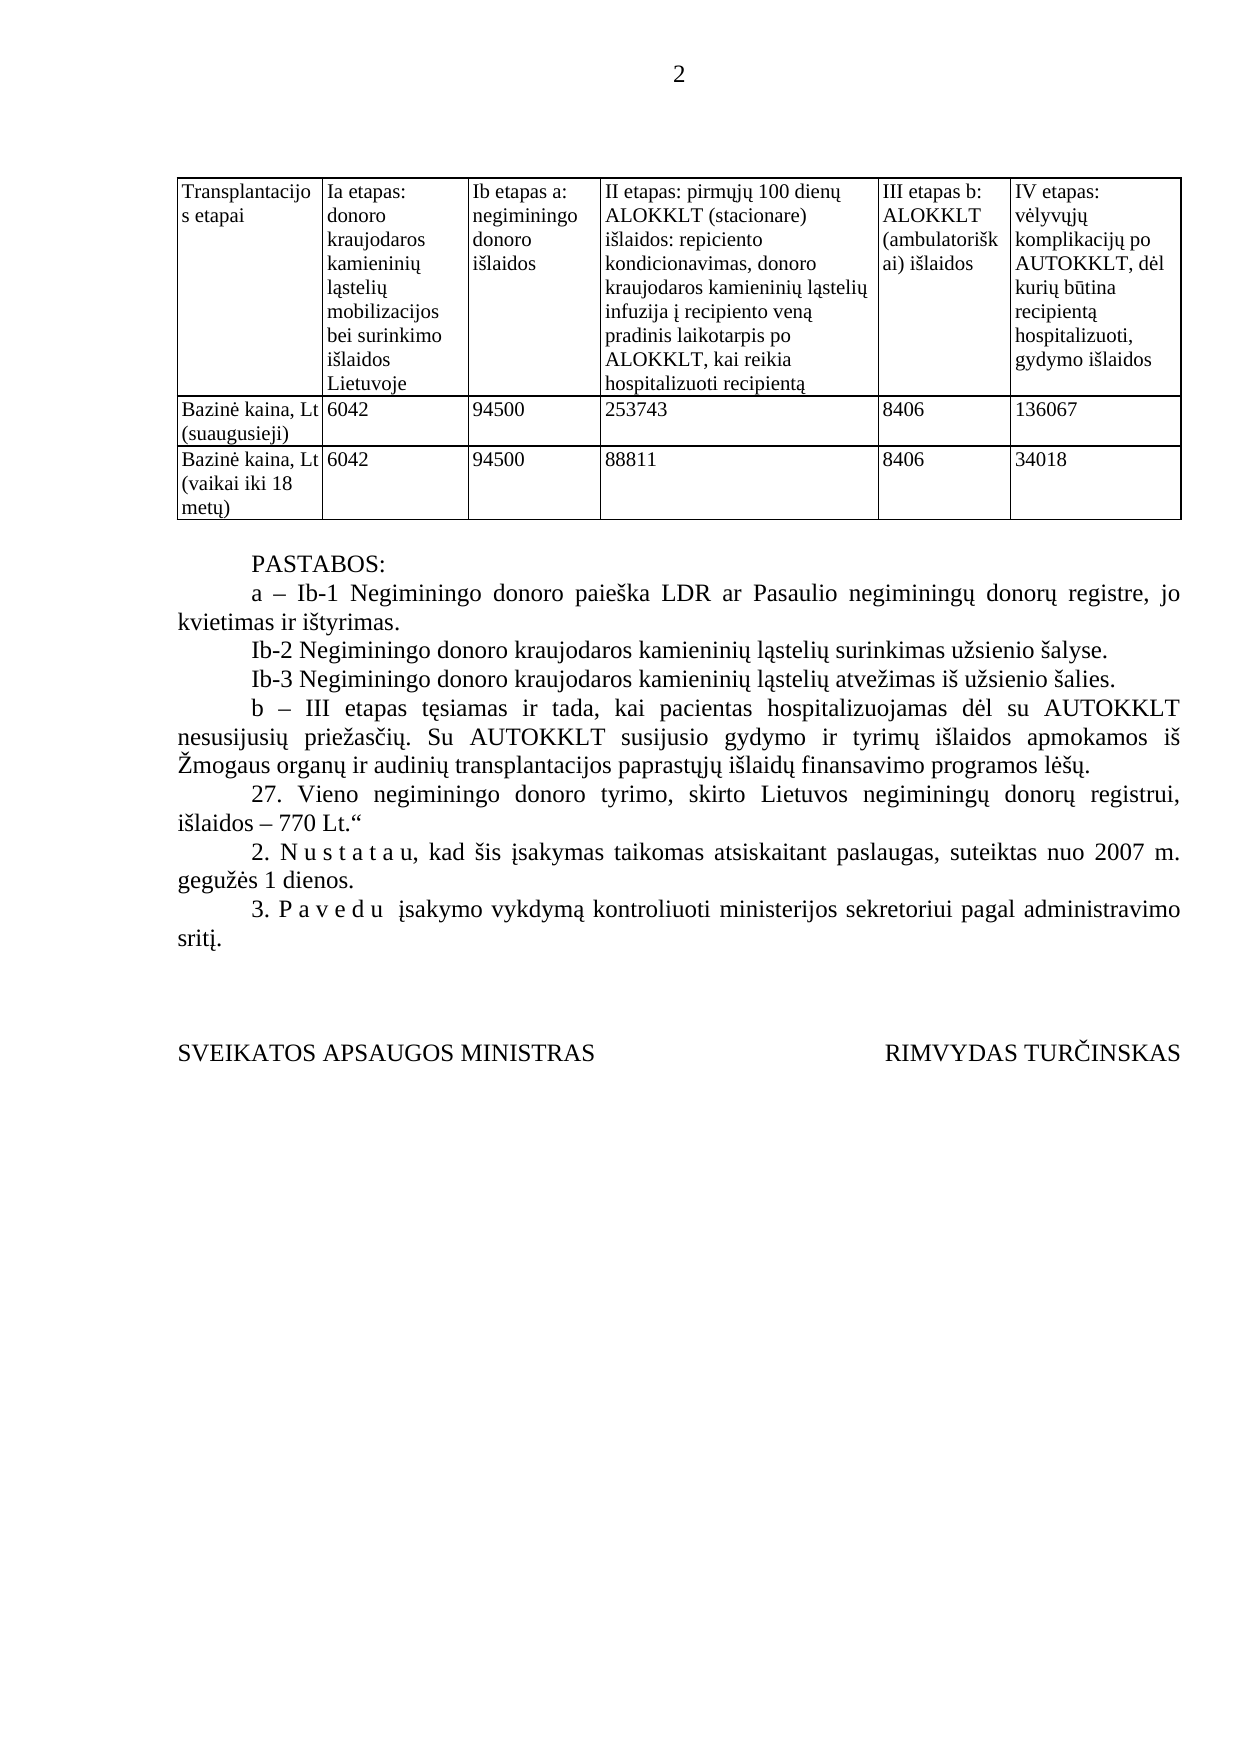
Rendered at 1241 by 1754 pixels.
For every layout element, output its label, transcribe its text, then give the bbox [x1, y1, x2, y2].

text 3. Pavedu įsakymo vykdymą kontroliuoti ministerijos sekretoriui pagal administravimo sritį. [177, 894, 1181, 952]
table_header IV etapas: vėlyvųjų komplikacijų po AUTOKKLT, dėl kurių būtina recipientą hospitalizuoti, gydymo išlaidos [1011, 179, 1180, 395]
table_cell 6042 [323, 397, 468, 445]
table_header III etapas b: ALOKKLT (ambulatoriškai) išlaidos [879, 179, 1010, 395]
text 27. Vieno negiminingo donoro tyrimo, skirto Lietuvos negiminingų donorų registrui, išlaidos – 770 Lt.“ [177, 779, 1181, 837]
table_cell 6042 [323, 447, 468, 519]
table_cell 253743 [601, 397, 878, 445]
text a – Ib-1 Negiminingo donoro paieška LDR ar Pasaulio negiminingų donorų registre, jo kvietimas ir ištyrimas. [177, 578, 1181, 635]
text 2. Nustatau, kad šis įsakymas taikomas atsiskaitant paslaugas, suteiktas nuo 2007 m. gegužės 1 dienos. [177, 837, 1181, 894]
text Ib-2 Negiminingo donoro kraujodaros kamieninių ląstelių surinkimas užsienio šalyse. [177, 635, 1181, 664]
table_cell 88811 [601, 447, 878, 519]
text PASTABOS: [177, 549, 1181, 578]
table_cell 94500 [469, 447, 600, 519]
text b – III etapas tęsiamas ir tada, kai pacientas hospitalizuojamas dėl su AUTOKKLT nesusijusių priežasčių. Su AUTOKKLT susijusio gydymo ir tyrimų išlaidos apmokamos iš Žmogaus organų ir audinių transplantacijos paprastųjų išlaidų finansavimo programos lėšų. [177, 693, 1181, 779]
table_cell 136067 [1011, 397, 1180, 445]
table_cell 94500 [469, 397, 600, 445]
table_cell 34018 [1011, 447, 1180, 519]
table_header Transplantacijos etapai [178, 179, 322, 395]
text SVEIKATOS APSAUGOS MINISTRAS RIMVYDAS TURČINSKAS [177, 1038, 1181, 1067]
table_cell 8406 [879, 397, 1010, 445]
text Ib-3 Negiminingo donoro kraujodaros kamieninių ląstelių atvežimas iš užsienio šalies. [177, 664, 1181, 693]
table_cell 8406 [879, 447, 1010, 519]
table_header Ib etapas a: negiminingo donoro išlaidos [469, 179, 600, 395]
